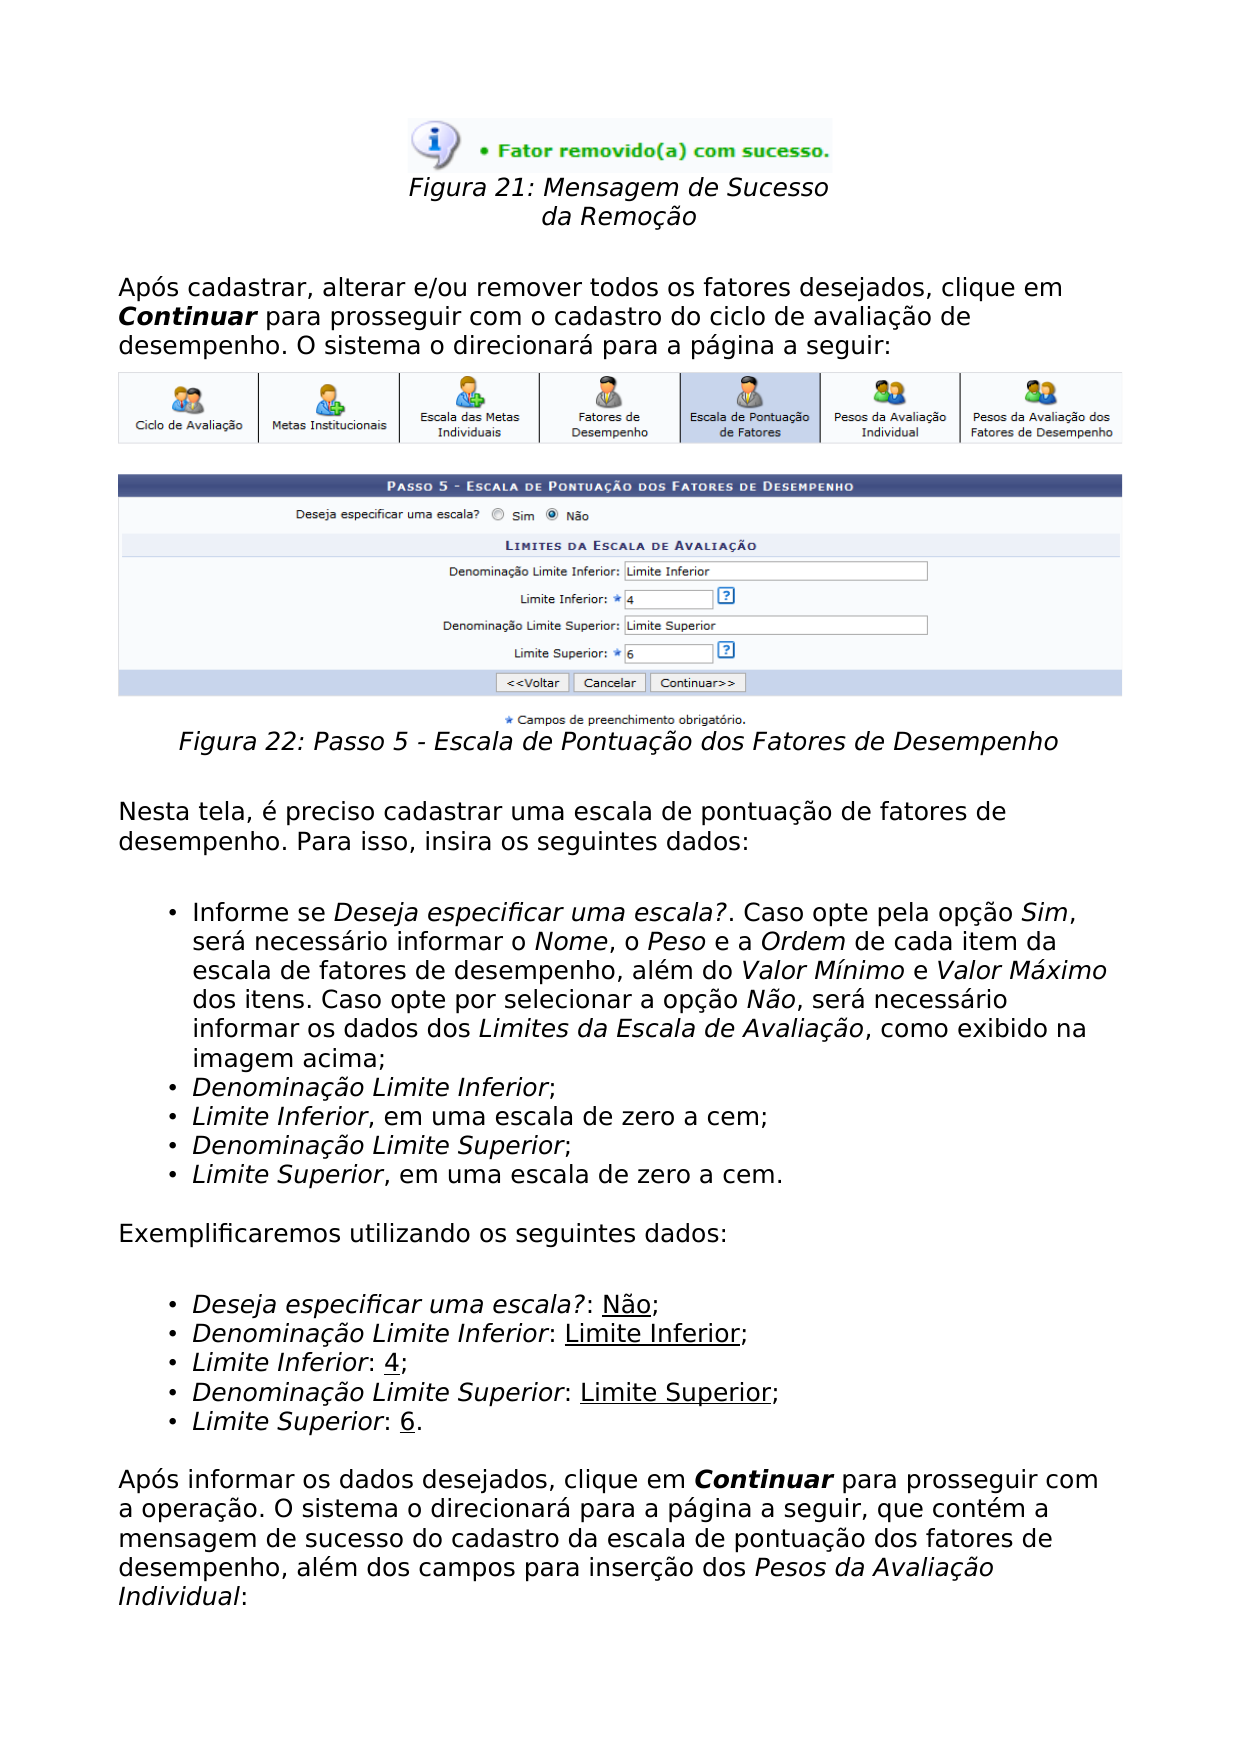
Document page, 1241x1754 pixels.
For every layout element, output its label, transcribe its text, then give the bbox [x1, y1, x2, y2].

list Limite Inferior, em uma escala de zero a cem; [177, 1102, 1122, 1131]
text Figura 22: Passo 5 - Escala de Pontuação dos Fatores de Desempenho [118, 727, 1122, 756]
list Denominação Limite Inferior; [177, 1073, 1122, 1102]
text Exemplificaremos utilizando os seguintes dados: [118, 1219, 1122, 1248]
list Limite Inferior: 4; [177, 1348, 1122, 1378]
text Nesta tela, é preciso cadastrar uma escala de pontuação de fatores de desempenho. Para isso, insira os seguintes dados: [118, 798, 1122, 856]
list Limite Superior: 6. [177, 1407, 1122, 1436]
picture [407, 118, 833, 173]
list Limite Superior, em uma escala de zero a cem. [177, 1160, 1122, 1189]
list Denominação Limite Superior; [177, 1131, 1122, 1160]
text Figura 21: Mensagem de Sucesso da Remoção [408, 173, 833, 231]
text Após cadastrar, alterar e/ou remover todos os fatores desejados, clique em Continuar para prosseguir com o cadastro do ciclo de avaliação de desempenho. O sistema o direcionará para a página a seguir: [118, 273, 1122, 360]
list Denominação Limite Superior: Limite Superior; [177, 1378, 1122, 1407]
list Denominação Limite Inferior: Limite Inferior; [177, 1319, 1122, 1348]
text Após informar os dados desejados, clique em Continuar para prosseguir com a operação. O sistema o direcionará para a página a seguir, que contém a mensagem de sucesso do cadastro da escala de pontuação dos fatores de desempenho, além dos campos para inserção dos Pesos da Avaliação Individual: [118, 1466, 1122, 1611]
picture [118, 372, 1123, 727]
list Informe se Deseja especificar uma escala?. Caso opte pela opção Sim, será necessário informar o Nome, o Peso e a Ordem de cada item da escala de fatores de desempenho, além do Valor Mínimo e Valor Máximo dos itens. Caso opte por selecionar a opção Não, será necessário informar os dados dos Limites da Escala de Avaliação, como exibido na imagem acima; [177, 898, 1122, 1073]
list Deseja especificar uma escala?: Não; [177, 1290, 1122, 1319]
